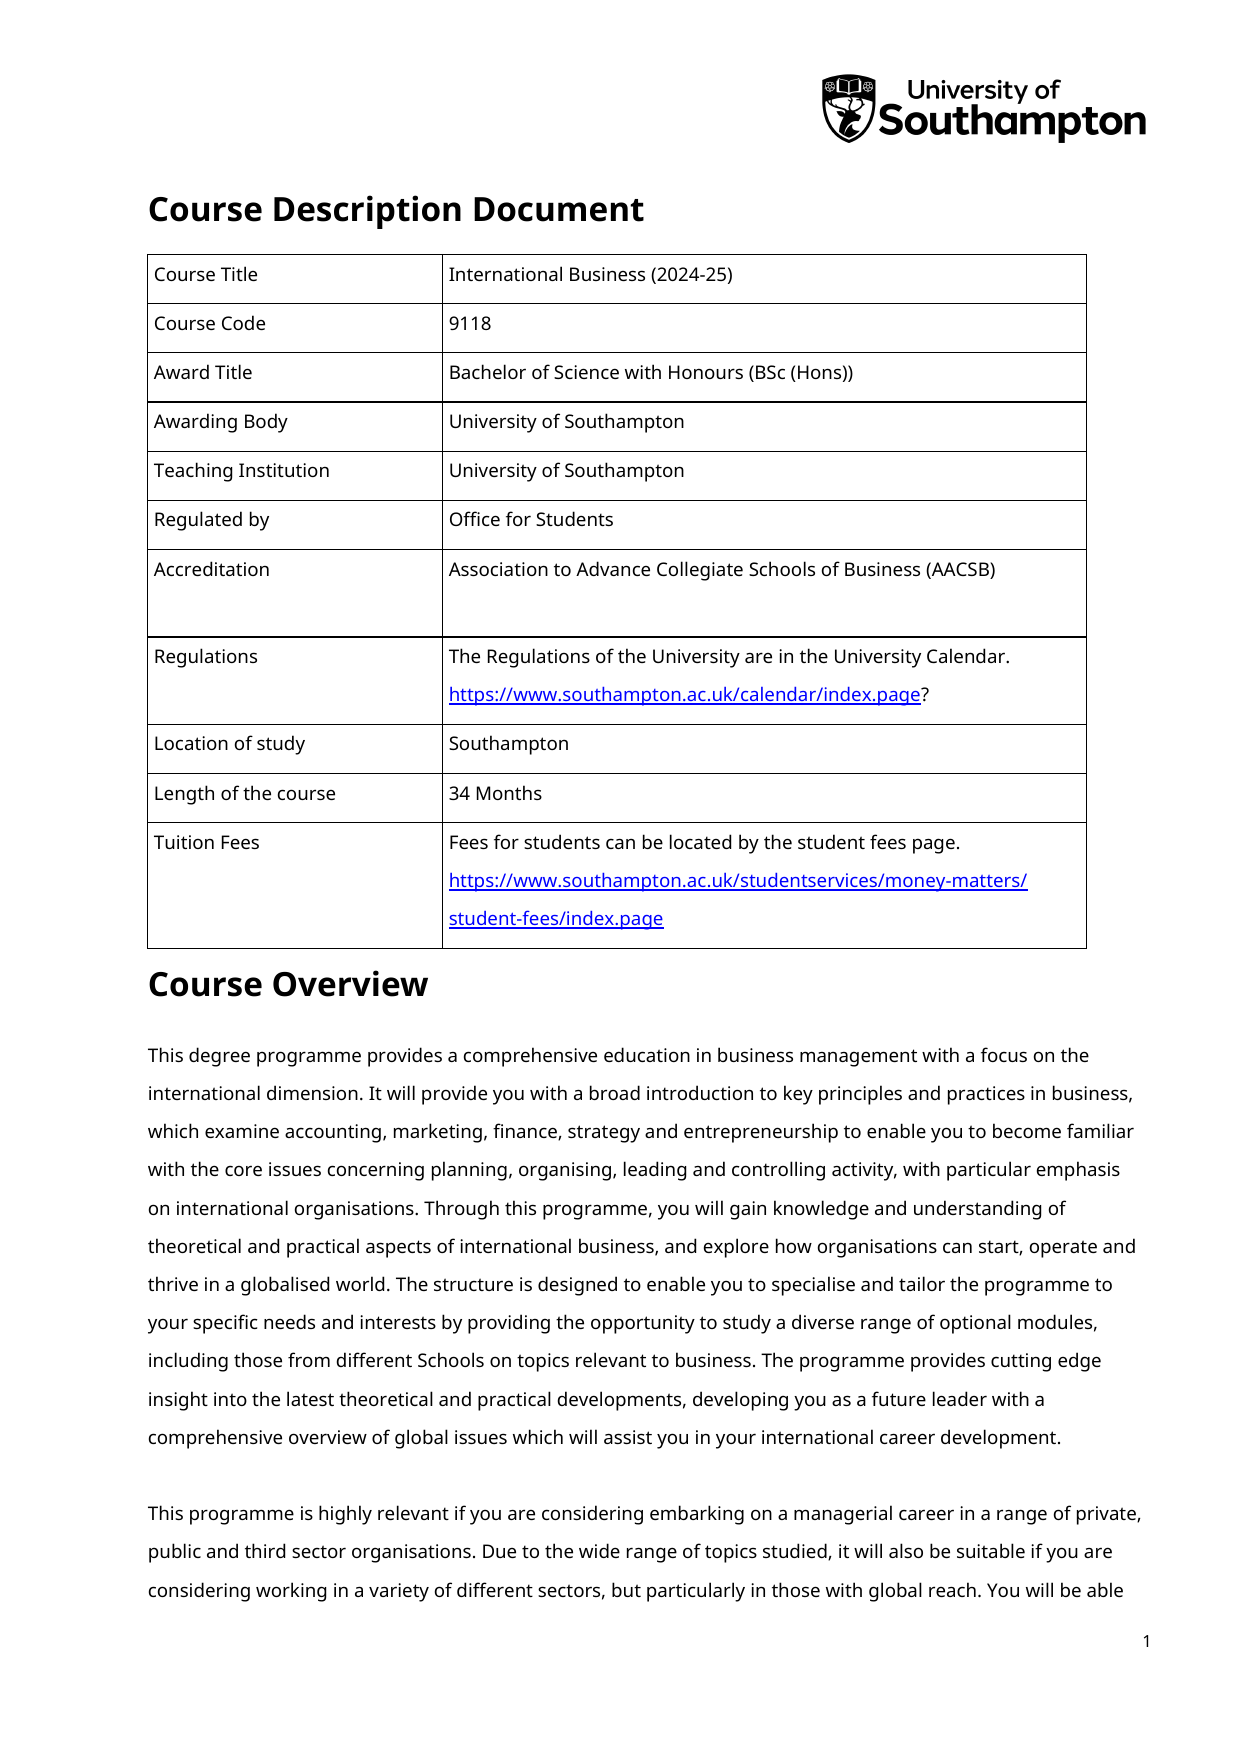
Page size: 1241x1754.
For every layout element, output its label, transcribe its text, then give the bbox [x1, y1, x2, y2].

table_cell The Regulations of the University are in the University Calendar. https://www.southampton.ac.uk/calendar/index.page? [443, 638, 1086, 724]
table_cell Tuition Fees [148, 823, 442, 948]
table_cell Fees for students can be located by the student fees page. https://www.southampton.ac.uk/studentservices/money-matters/student-fees/index.page [443, 823, 1086, 948]
table_cell Southampton [443, 725, 1086, 773]
table_header Course Title [148, 255, 442, 303]
table_cell Accreditation [148, 550, 442, 636]
table_cell Award Title [148, 353, 442, 401]
table_cell 9118 [443, 304, 1086, 352]
text This degree programme provides a comprehensive education in business management with a focus on the international dimension. It will provide you with a broad introduction to key principles and practices in business, which examine accounting, marketing, finance, strategy and entrepreneurship to enable you to become familiar with the core issues concerning planning, organising, leading and controlling activity, with particular emphasis on international organisations. Through this programme, you will gain knowledge and understanding of theoretical and practical aspects of international business, and explore how organisations can start, operate and thrive in a globalised world. The structure is designed to enable you to specialise and tailor the programme to your specific needs and interests by providing the opportunity to study a diverse range of optional modules, including those from different Schools on topics relevant to business. The programme provides cutting edge insight into the latest theoretical and practical developments, developing you as a future leader with a comprehensive overview of global issues which will assist you in your international career development. This programme is highly relevant if you are considering embarking on a managerial career in a range of private, public and third sector organisations. Due to the wide range of topics studied, it will also be suitable if you are considering working in a variety of different sectors, but particularly in those with global reach. You will be able [148, 1042, 1145, 1603]
table_cell Regulations [148, 638, 442, 724]
table_cell University of Southampton [443, 403, 1086, 451]
table_cell Association to Advance Collegiate Schools of Business (AACSB) [443, 550, 1086, 636]
table_cell Office for Students [443, 501, 1086, 549]
table_cell Course Code [148, 304, 442, 352]
table_cell Length of the course [148, 774, 442, 822]
subtitle Course Overview [148, 961, 1152, 1007]
table_cell Regulated by [148, 501, 442, 549]
table_header International Business (2024-25) [443, 255, 1086, 303]
table_cell 34 Months [443, 774, 1086, 822]
table_cell University of Southampton [443, 452, 1086, 500]
subtitle Course Description Document [148, 186, 1152, 231]
table_cell Location of study [148, 725, 442, 773]
table_cell Awarding Body [148, 403, 442, 451]
table_cell Teaching Institution [148, 452, 442, 500]
table_cell Bachelor of Science with Honours (BSc (Hons)) [443, 353, 1086, 401]
